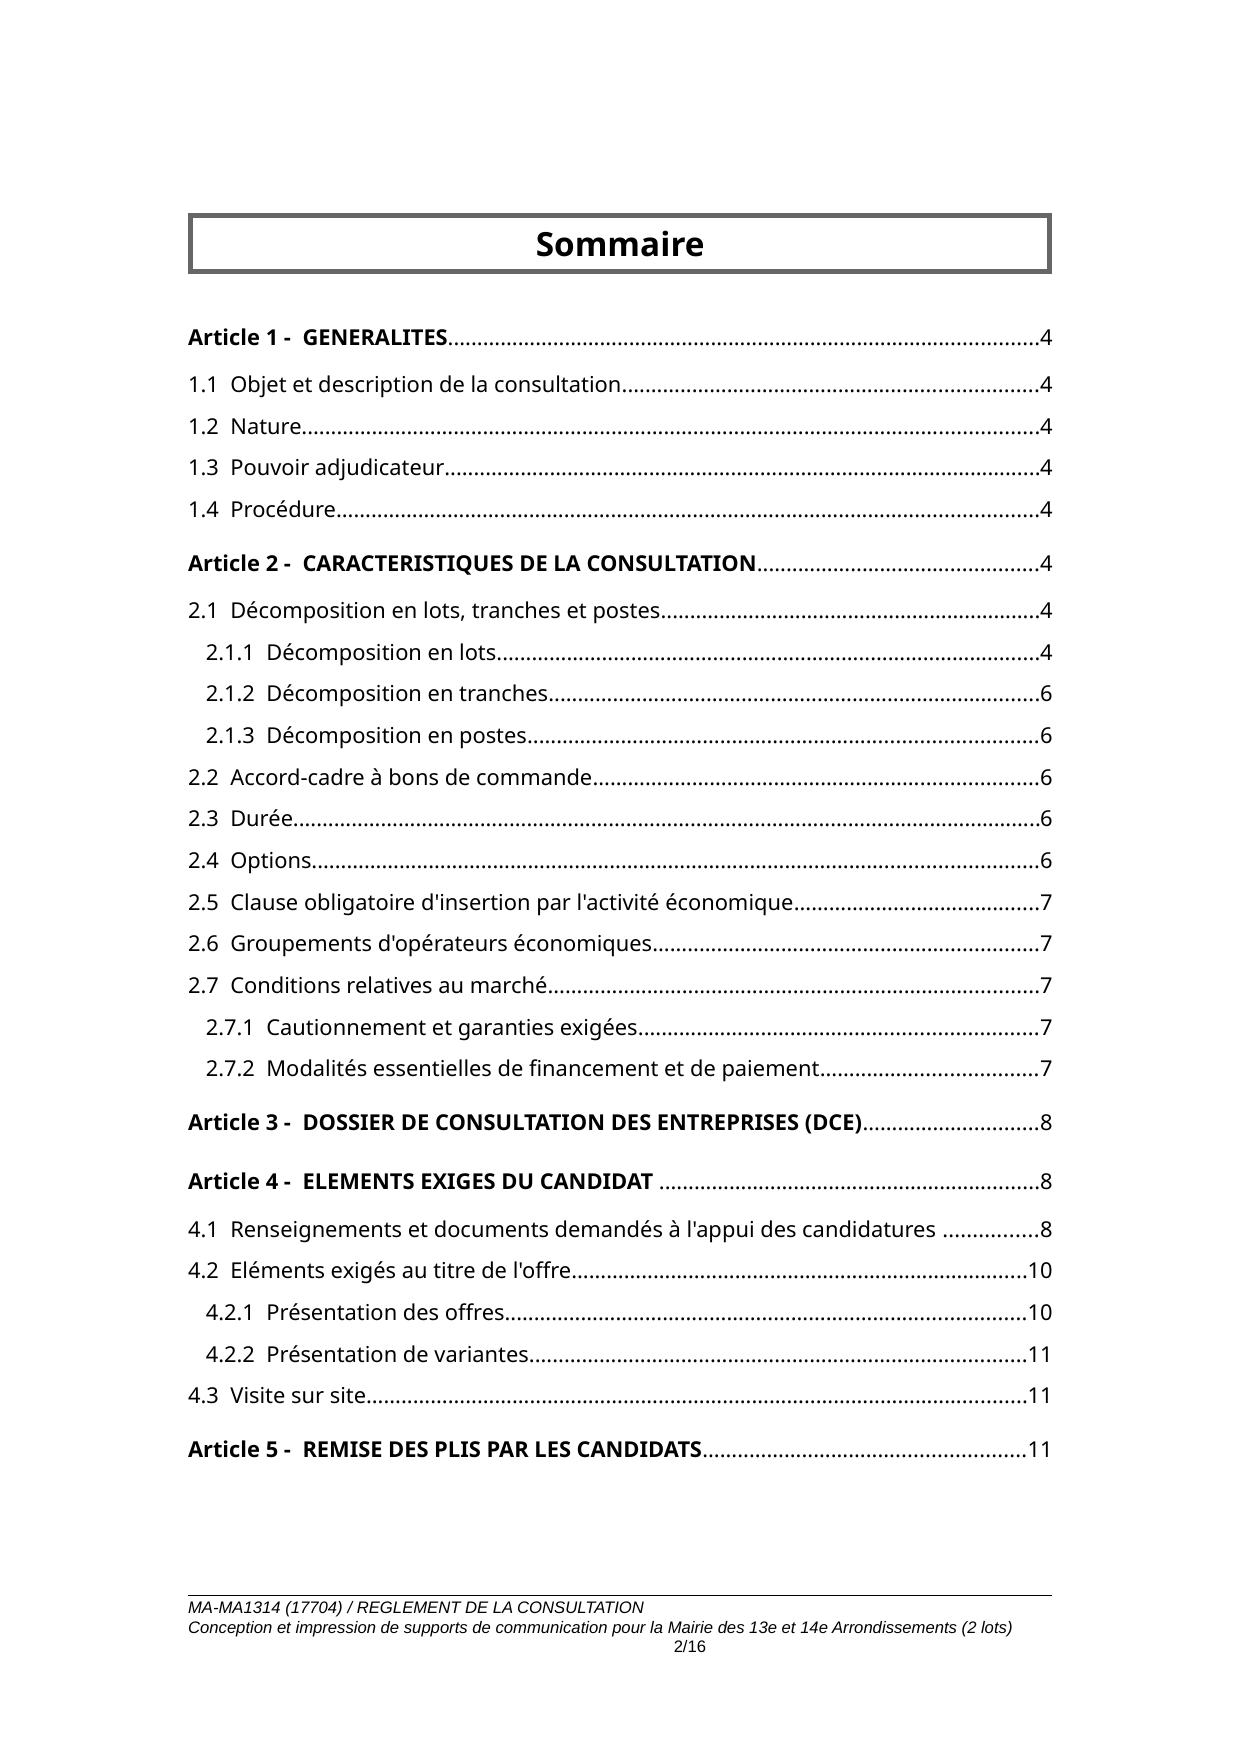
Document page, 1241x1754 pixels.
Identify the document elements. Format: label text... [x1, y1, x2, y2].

text 2.3 Durée 6 [188, 803, 1052, 833]
text 2.7 Conditions relatives au marché 7 [188, 970, 1052, 1000]
text 2.1.2 Décomposition en tranches 6 [206, 678, 1052, 708]
text 4.2.2 Présentation de variantes 11 [206, 1338, 1052, 1368]
text 1.4 Procédure 4 [188, 494, 1052, 524]
text 1.1 Objet et description de la consultation 4 [188, 369, 1052, 399]
text 2.1.3 Décomposition en postes 6 [206, 720, 1052, 750]
text Article 3 - DOSSIER DE CONSULTATION DES ENTREPRISES (DCE) 8 [188, 1107, 1052, 1137]
text 2.6 Groupements d'opérateurs économiques 7 [188, 928, 1052, 958]
text 2.1 Décomposition en lots, tranches et postes 4 [188, 595, 1052, 625]
text Article 2 - CARACTERISTIQUES DE LA CONSULTATION 4 [188, 547, 1052, 577]
text 2.7.1 Cautionnement et garanties exigées 7 [206, 1012, 1052, 1041]
text 2.2 Accord-cadre à bons de commande 6 [188, 762, 1052, 791]
text 2.4 Options 6 [188, 845, 1052, 875]
text 2.7.2 Modalités essentielles de financement et de paiement 7 [206, 1053, 1052, 1083]
text 4.2 Eléments exigés au titre de l'offre 10 [188, 1255, 1052, 1285]
text Article 1 - GENERALITES 4 [188, 322, 1052, 351]
text 2.1.1 Décomposition en lots 4 [206, 637, 1052, 666]
text 1.3 Pouvoir adjudicateur 4 [188, 452, 1052, 482]
text 1.2 Nature 4 [188, 411, 1052, 441]
text Article 4 - ELEMENTS EXIGES DU CANDIDAT 8 [188, 1166, 1052, 1196]
text Article 5 - REMISE DES PLIS PAR LES CANDIDATS 11 [188, 1434, 1052, 1463]
text 4.2.1 Présentation des offres 10 [206, 1297, 1052, 1327]
text 4.3 Visite sur site 11 [188, 1380, 1052, 1410]
subtitle Sommaire [193, 218, 1047, 269]
text 2.5 Clause obligatoire d'insertion par l'activité économique 7 [188, 887, 1052, 916]
text 4.1 Renseignements et documents demandés à l'appui des candidatures 8 [188, 1213, 1052, 1243]
